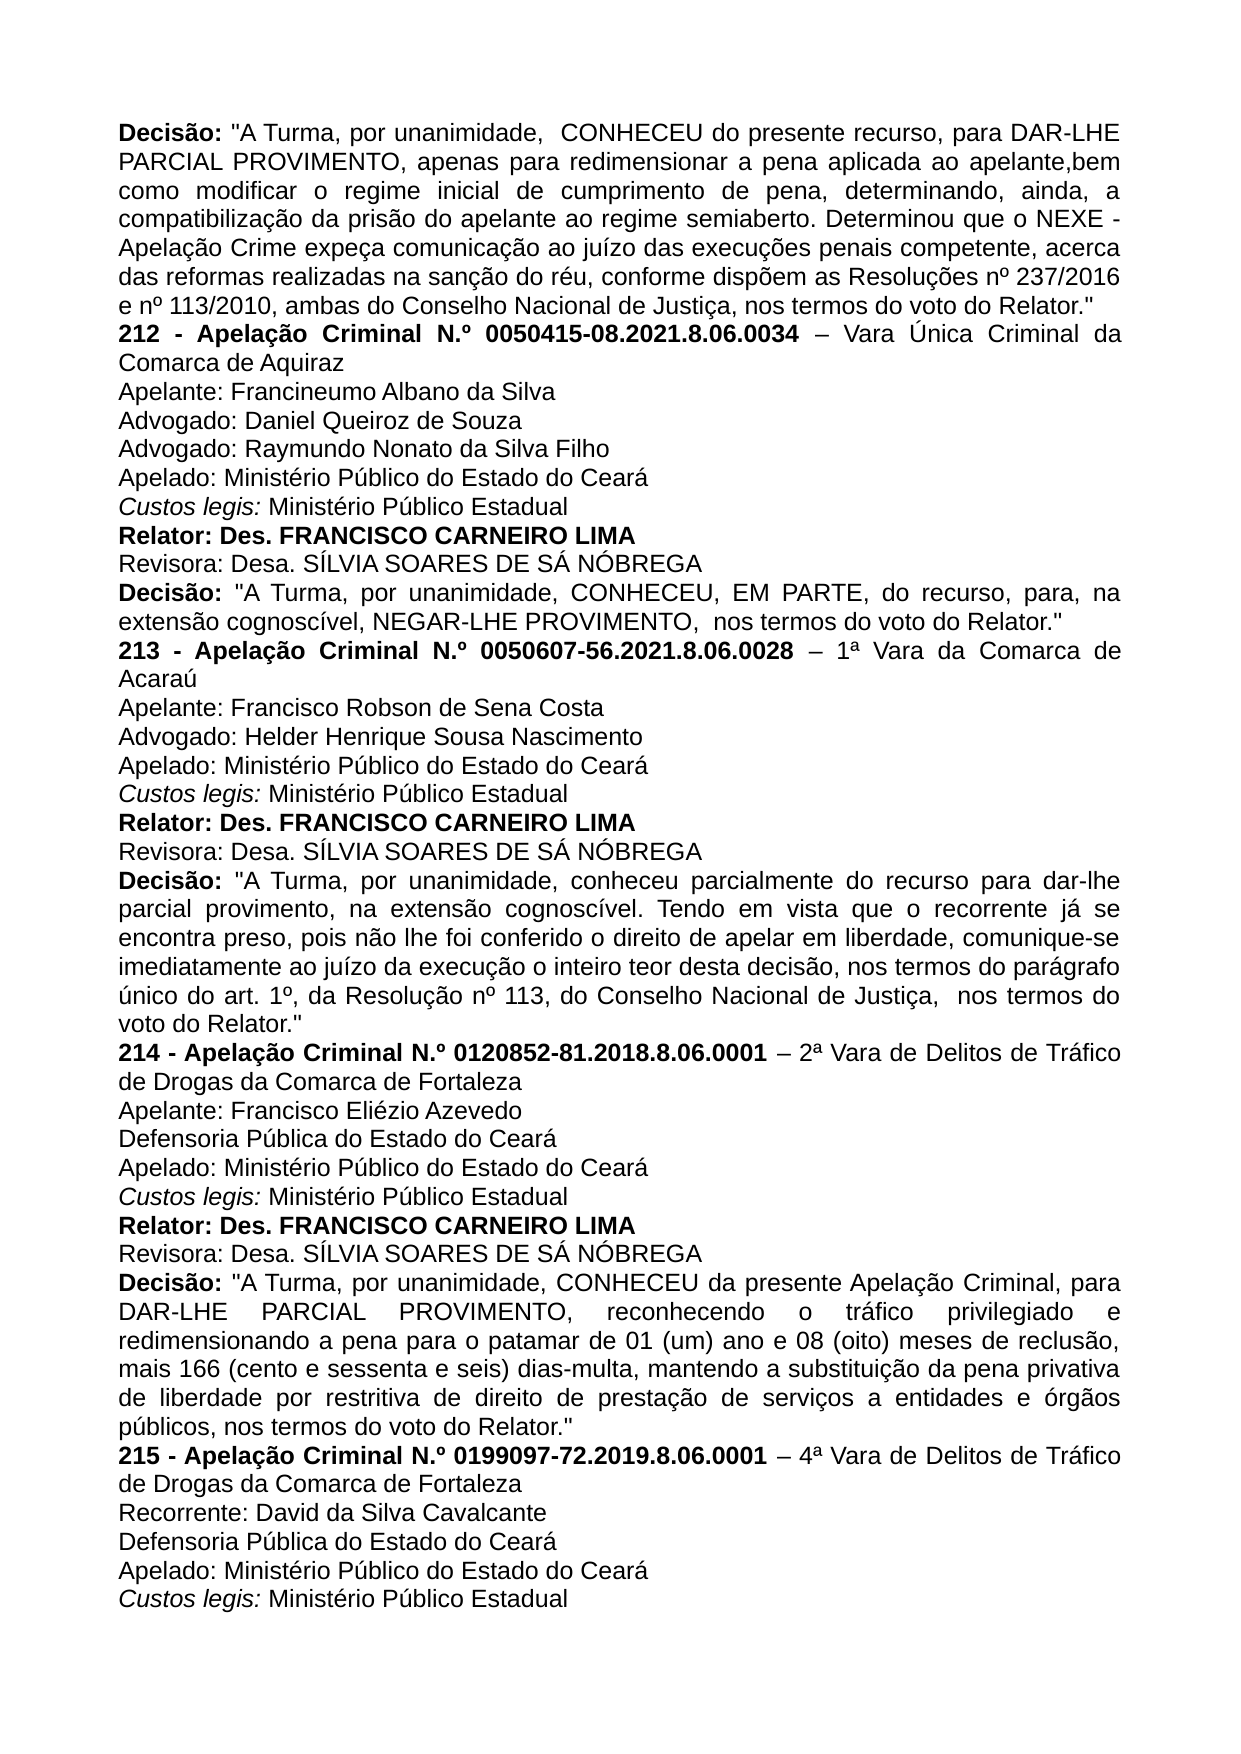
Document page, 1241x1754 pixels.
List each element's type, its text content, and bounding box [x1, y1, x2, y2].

text Relator: Des. FRANCISCO CARNEIRO LIMA [118, 808, 1122, 837]
text Custos legis: Ministério Público Estadual [118, 492, 1122, 521]
text Custos legis: Ministério Público Estadual [118, 1182, 1122, 1211]
text 213 - Apelação Criminal N.º 0050607-56.2021.8.06.0028 – 1ª Vara da Comarca de Acaraú [118, 636, 1122, 693]
text Revisora: Desa. SÍLVIA SOARES DE SÁ NÓBREGA [118, 1239, 1122, 1268]
text Decisão: "A Turma, por unanimidade, CONHECEU do presente recurso, para DAR-LHE PARCIAL PROVIMENTO, apenas para redimensionar a pena aplicada ao apelante,bem como modificar o regime inicial de cumprimento de pena, determinando, ainda, a compatibilização da prisão do apelante ao regime semiaberto. Determinou que o NEXE - Apelação Crime expeça comunicação ao juízo das execuções penais competente, acerca das reformas realizadas na sanção do réu, conforme dispõem as Resoluções nº 237/2016 e nº 113/2010, ambas do Conselho Nacional de Justiça, nos termos do voto do Relator." [118, 118, 1122, 319]
text Apelado: Ministério Público do Estado do Ceará [118, 751, 1122, 779]
text Custos legis: Ministério Público Estadual [118, 1584, 1122, 1613]
text Revisora: Desa. SÍLVIA SOARES DE SÁ NÓBREGA [118, 837, 1122, 866]
text Apelante: Francineumo Albano da Silva [118, 377, 1122, 406]
text Apelante: Francisco Eliézio Azevedo [118, 1096, 1122, 1124]
text Relator: Des. FRANCISCO CARNEIRO LIMA [118, 521, 1122, 549]
text Apelado: Ministério Público do Estado do Ceará [118, 1556, 1122, 1584]
text Apelado: Ministério Público do Estado do Ceará [118, 1153, 1122, 1182]
text Revisora: Desa. SÍLVIA SOARES DE SÁ NÓBREGA [118, 549, 1122, 578]
text Advogado: Raymundo Nonato da Silva Filho [118, 434, 1122, 463]
text Apelado: Ministério Público do Estado do Ceará [118, 463, 1122, 492]
text Custos legis: Ministério Público Estadual [118, 779, 1122, 808]
text Apelante: Francisco Robson de Sena Costa [118, 693, 1122, 722]
text Decisão: "A Turma, por unanimidade, conheceu parcialmente do recurso para dar-lhe parcial provimento, na extensão cognoscível. Tendo em vista que o recorrente já se encontra preso, pois não lhe foi conferido o direito de apelar em liberdade, comunique-se imediatamente ao juízo da execução o inteiro teor desta decisão, nos termos do parágrafo único do art. 1º, da Resolução nº 113, do Conselho Nacional de Justiça, nos termos do voto do Relator." [118, 866, 1122, 1038]
text 215 - Apelação Criminal N.º 0199097-72.2019.8.06.0001 – 4ª Vara de Delitos de Tráfico de Drogas da Comarca de Fortaleza [118, 1441, 1122, 1498]
text 214 - Apelação Criminal N.º 0120852-81.2018.8.06.0001 – 2ª Vara de Delitos de Tráfico de Drogas da Comarca de Fortaleza [118, 1038, 1122, 1096]
text Decisão: "A Turma, por unanimidade, CONHECEU da presente Apelação Criminal, para DAR-LHE PARCIAL PROVIMENTO, reconhecendo o tráfico privilegiado e redimensionando a pena para o patamar de 01 (um) ano e 08 (oito) meses de reclusão, mais 166 (cento e sessenta e seis) dias-multa, mantendo a substituição da pena privativa de liberdade por restritiva de direito de prestação de serviços a entidades e órgãos públicos, nos termos do voto do Relator." [118, 1268, 1122, 1441]
text Relator: Des. FRANCISCO CARNEIRO LIMA [118, 1211, 1122, 1239]
text Defensoria Pública do Estado do Ceará [118, 1124, 1122, 1153]
text Advogado: Helder Henrique Sousa Nascimento [118, 722, 1122, 751]
text 212 - Apelação Criminal N.º 0050415-08.2021.8.06.0034 – Vara Única Criminal da Comarca de Aquiraz [118, 319, 1122, 377]
text Advogado: Daniel Queiroz de Souza [118, 406, 1122, 434]
text Decisão: "A Turma, por unanimidade, CONHECEU, EM PARTE, do recurso, para, na extensão cognoscível, NEGAR-LHE PROVIMENTO, nos termos do voto do Relator." [118, 578, 1122, 636]
text Defensoria Pública do Estado do Ceará [118, 1527, 1122, 1556]
text Recorrente: David da Silva Cavalcante [118, 1498, 1122, 1527]
